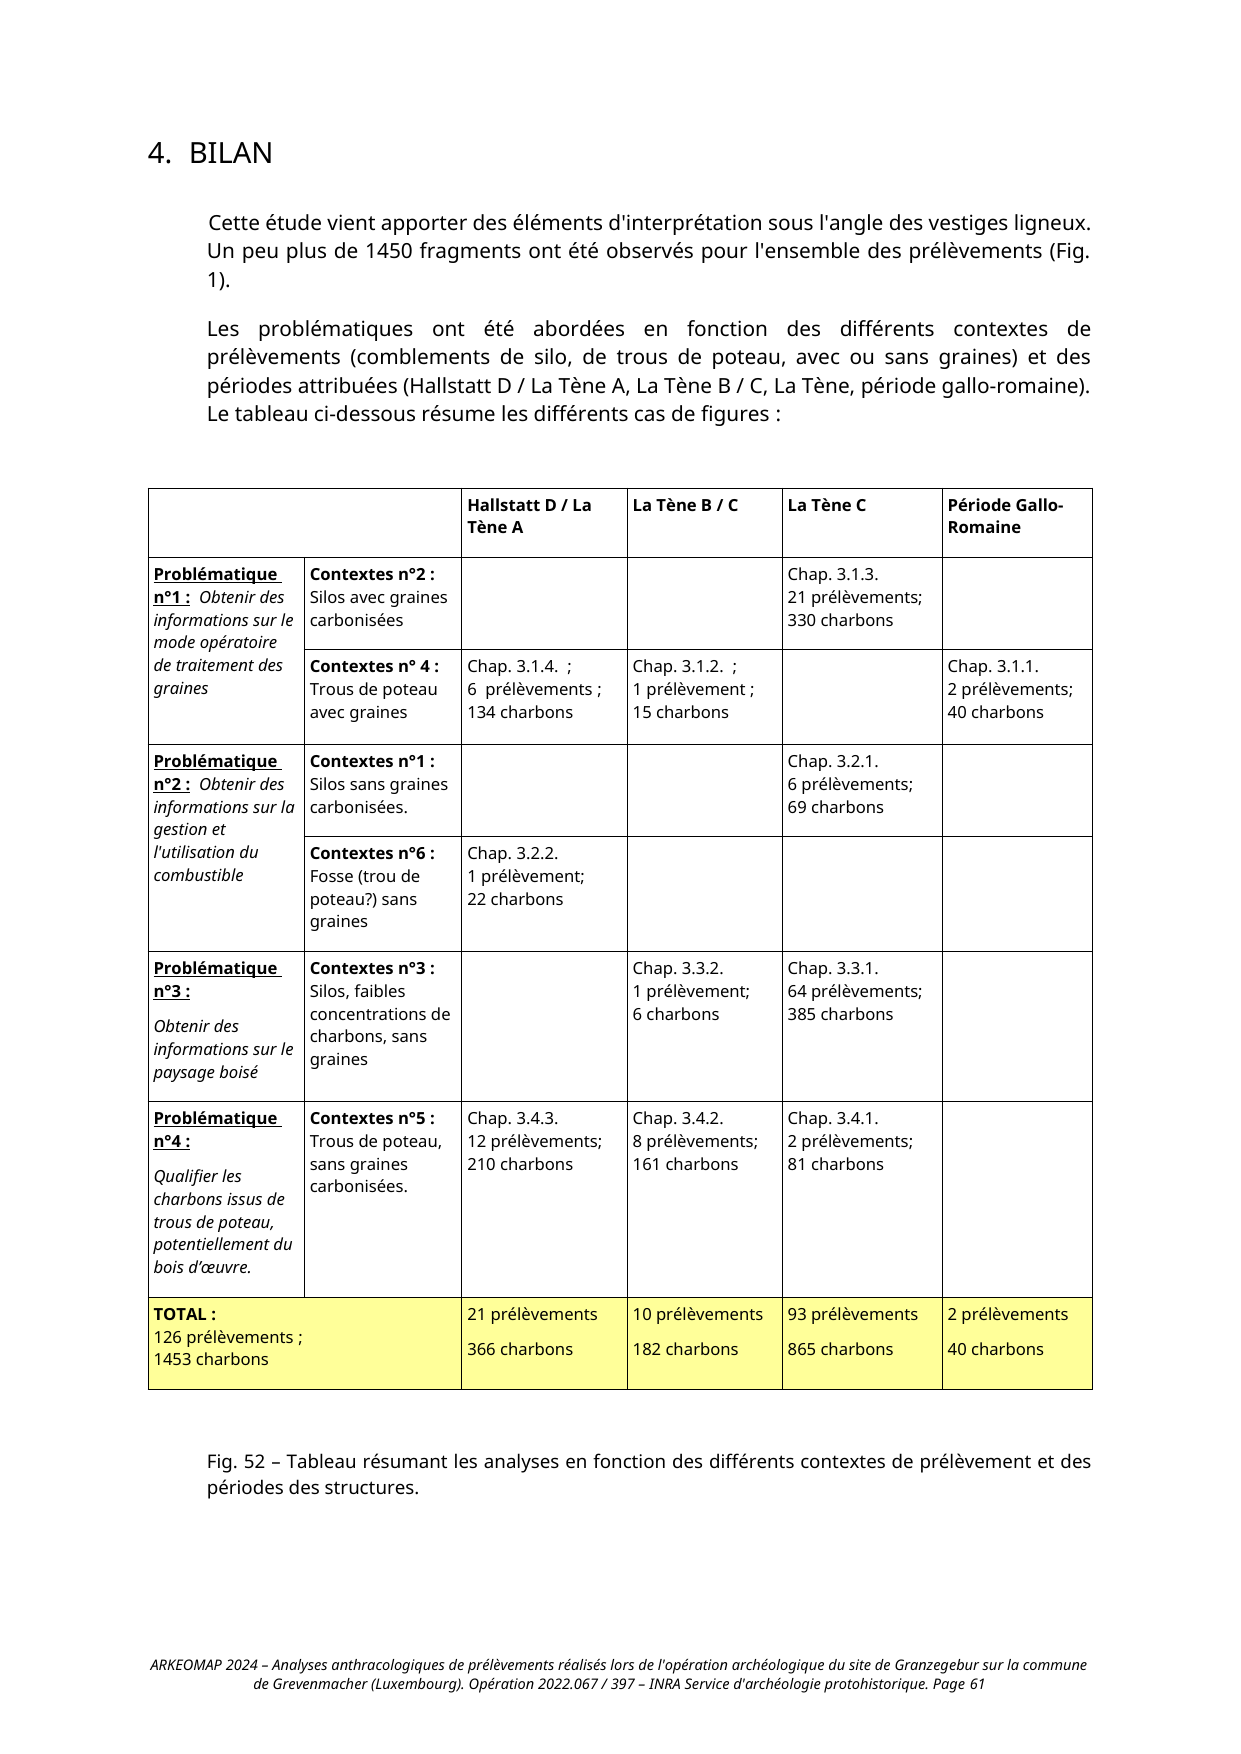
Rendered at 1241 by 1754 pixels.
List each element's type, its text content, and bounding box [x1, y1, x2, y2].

table_cell [943, 837, 1092, 951]
table_header [149, 489, 461, 557]
table_header Hallstatt D / La Tène A [462, 489, 627, 557]
table_cell Problématique n°1 : Obtenir des informations sur le mode opératoire de traitement des graines [149, 558, 304, 744]
table_header La Tène C [783, 489, 942, 557]
table_cell Chap. 3.2.2. 1 prélèvement; 22 charbons [462, 837, 627, 951]
table_cell 93 prélèvements 865 charbons [783, 1298, 942, 1389]
table_cell [783, 837, 942, 951]
text Fig. 52 – Tableau résumant les analyses en fonction des différents contextes de prélèvement et des périodes des structures. [207, 1449, 1092, 1500]
table_cell [943, 952, 1092, 1101]
table_header Période Gallo-Romaine [943, 489, 1092, 557]
table_cell [943, 1102, 1092, 1297]
table_cell [462, 558, 627, 649]
table_cell 21 prélèvements 366 charbons [462, 1298, 627, 1389]
table_cell Chap. 3.4.1. 2 prélèvements; 81 charbons [783, 1102, 942, 1297]
table_cell [462, 952, 627, 1101]
table_cell Contextes n° 4 : Trous de poteau avec graines [305, 650, 461, 744]
table_cell [783, 650, 942, 744]
table_cell Chap. 3.1.3. 21 prélèvements; 330 charbons [783, 558, 942, 649]
text Les problématiques ont été abordées en fonction des différents contextes de prélèvements (comblements de silo, de trous de poteau, avec ou sans graines) et des périodes attribuées (Hallstatt D / La Tène A, La Tène B / C, La Tène, période gallo-romaine). Le tableau ci-dessous résume les différents cas de figures : [207, 314, 1092, 428]
table_cell 10 prélèvements 182 charbons [628, 1298, 782, 1389]
table_cell Contextes n°2 : Silos avec graines carbonisées [305, 558, 461, 649]
table_cell Chap. 3.2.1. 6 prélèvements; 69 charbons [783, 745, 942, 836]
table_cell [462, 745, 627, 836]
table_cell 2 prélèvements 40 charbons [943, 1298, 1092, 1389]
table_cell Chap. 3.4.2. 8 prélèvements; 161 charbons [628, 1102, 782, 1297]
table_cell Chap. 3.1.2. ; 1 prélèvement ; 15 charbons [628, 650, 782, 744]
table_cell Chap. 3.3.2. 1 prélèvement; 6 charbons [628, 952, 782, 1101]
table_cell Chap. 3.3.1. 64 prélèvements; 385 charbons [783, 952, 942, 1101]
table_cell TOTAL : 126 prélèvements ; 1453 charbons [149, 1298, 461, 1389]
table_cell Contextes n°3 : Silos, faibles concentrations de charbons, sans graines [305, 952, 461, 1101]
table_cell Contextes n°5 : Trous de poteau, sans graines carbonisées. [305, 1102, 461, 1297]
table_cell [943, 745, 1092, 836]
table_cell Chap. 3.1.4. ; 6 prélèvements ; 134 charbons [462, 650, 627, 744]
subtitle BILAN [148, 133, 1092, 172]
table_cell Contextes n°6 : Fosse (trou de poteau?) sans graines [305, 837, 461, 951]
table_cell Chap. 3.4.3. 12 prélèvements; 210 charbons [462, 1102, 627, 1297]
table_cell [943, 558, 1092, 649]
table_cell Contextes n°1 : Silos sans graines carbonisées. [305, 745, 461, 836]
table_cell [628, 837, 782, 951]
table_header La Tène B / C [628, 489, 782, 557]
table_cell Problématique n°3 : Obtenir des informations sur le paysage boisé [149, 952, 304, 1101]
table_cell Problématique n°2 : Obtenir des informations sur la gestion et l'utilisation du combustible [149, 745, 304, 951]
table_cell Problématique n°4 : Qualifier les charbons issus de trous de poteau, potentiellement du bois d’œuvre. [149, 1102, 304, 1297]
table_cell Chap. 3.1.1. 2 prélèvements; 40 charbons [943, 650, 1092, 744]
text Cette étude vient apporter des éléments d'interprétation sous l'angle des vestiges ligneux. Un peu plus de 1450 fragments ont été observés pour l'ensemble des prélèvements (Fig. 1). [207, 208, 1092, 293]
table_cell [628, 745, 782, 836]
table_cell [628, 558, 782, 649]
